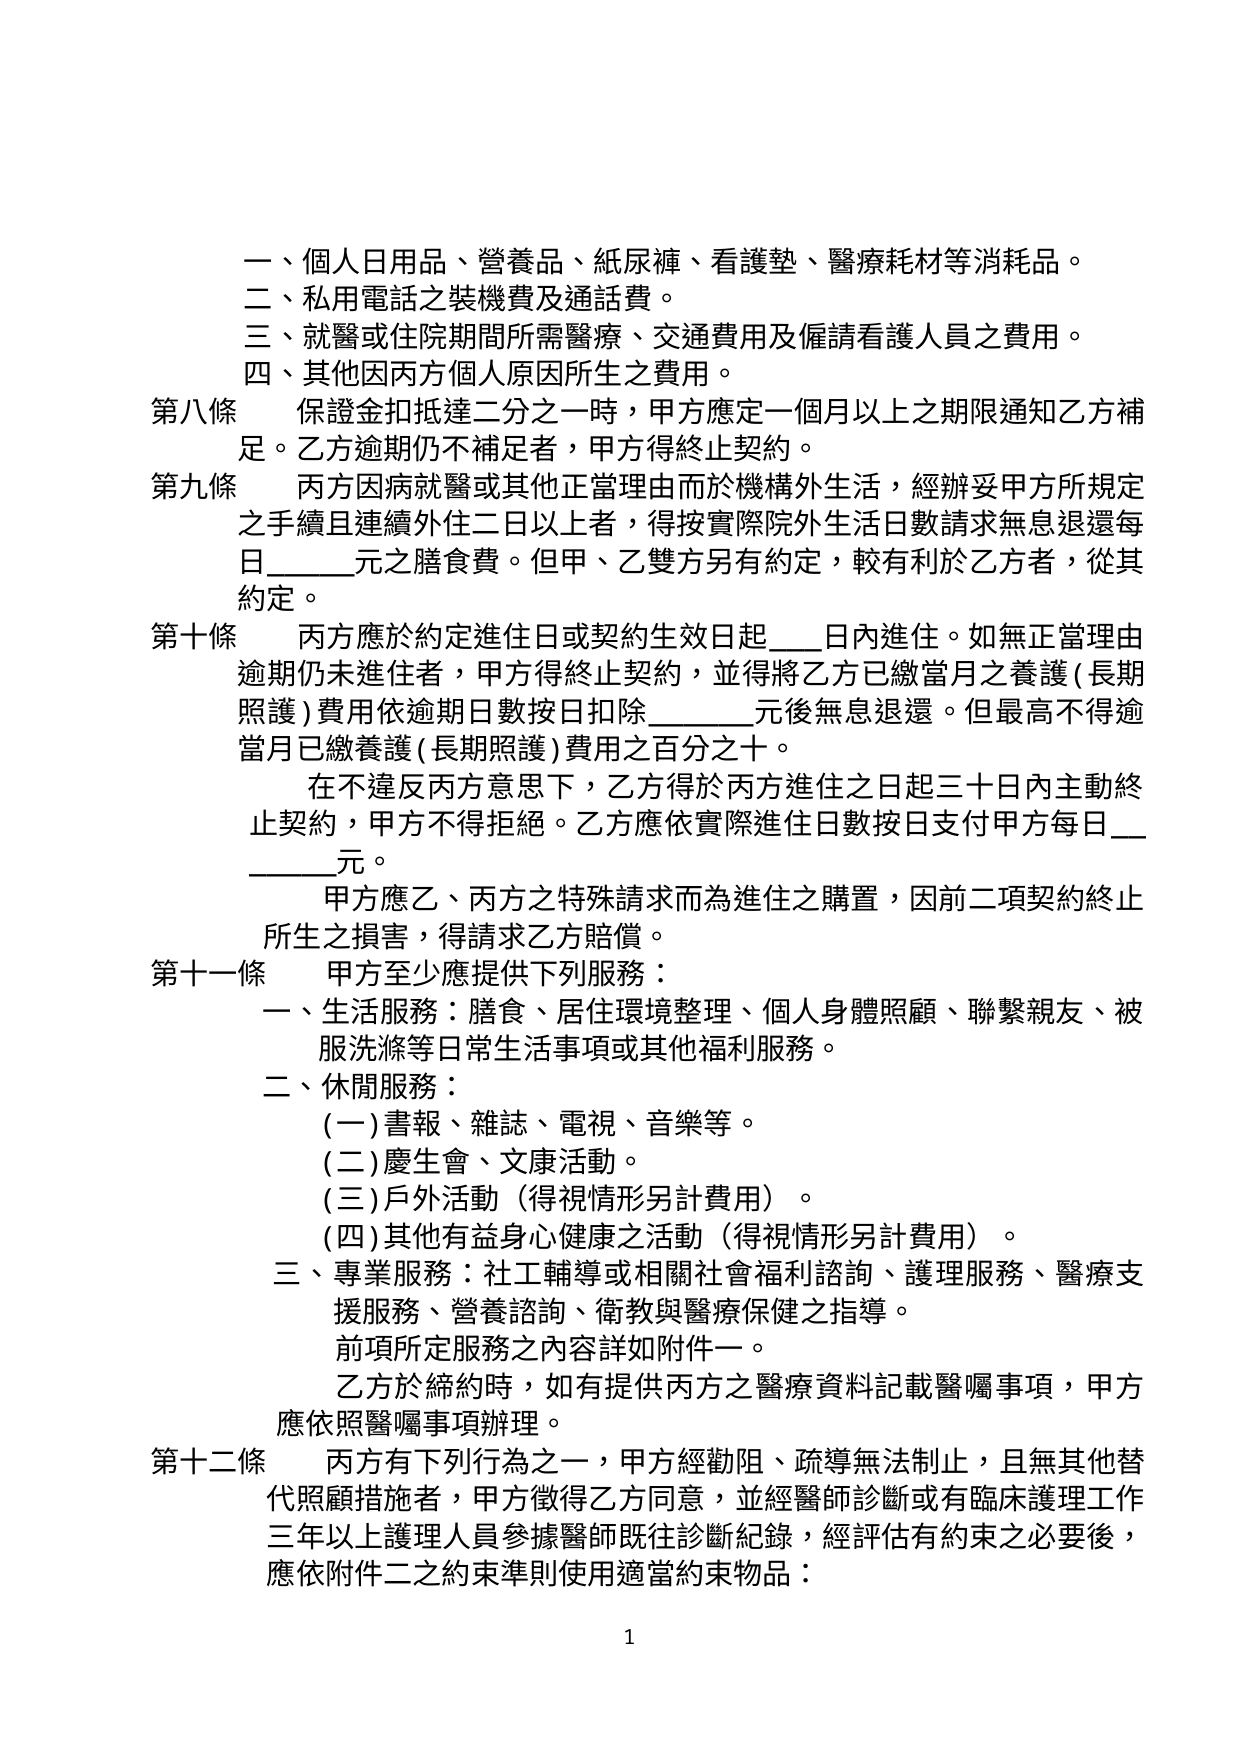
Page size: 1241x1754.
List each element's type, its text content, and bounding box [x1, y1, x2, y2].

text 二、私用電話之裝機費及通話費。 [237, 280, 1146, 317]
text 第八條 保證金扣抵達二分之一時，甲方應定一個月以上之期限通知乙方補足。乙方逾期仍不補足者，甲方得終止契約。 [150, 392, 1146, 467]
text 在不違反丙方意思下，乙方得於丙方進住之日起三十日內主動終止契約，甲方不得拒絕。乙方應依實際進住日數按日支付甲方每日_______元。 [249, 767, 1146, 880]
text 一、生活服務：膳食、居住環境整理、個人身體照顧、聯繫親友、被服洗滌等日常生活事項或其他福利服務。 [262, 992, 1146, 1067]
text 第十二條 丙方有下列行為之一，甲方經勸阻、疏導無法制止，且無其他替代照顧措施者，甲方徵得乙方同意，並經醫師診斷或有臨床護理工作三年以上護理人員參據醫師既往診斷紀錄，經評估有約束之必要後，應依附件二之約束準則使用適當約束物品： [150, 1442, 1146, 1592]
text 前項所定服務之內容詳如附件一。 [175, 1330, 1146, 1367]
text 第十一條 甲方至少應提供下列服務： [150, 955, 1146, 992]
text 第十條 丙方應於約定進住日或契約生效日起___日內進住。如無正當理由逾期仍未進住者，甲方得終止契約，並得將乙方已繳當月之養護(長期照護)費用依逾期日數按日扣除______元後無息退還。但最高不得逾當月已繳養護(長期照護)費用之百分之十。 [150, 617, 1146, 767]
text 甲方應乙、丙方之特殊請求而為進住之購置，因前二項契約終止所生之損害，得請求乙方賠償。 [263, 880, 1146, 955]
text 第九條 丙方因病就醫或其他正當理由而於機構外生活，經辦妥甲方所規定之手續且連續外住二日以上者，得按實際院外生活日數請求無息退還每日_____元之膳食費。但甲、乙雙方另有約定，較有利於乙方者，從其約定。 [150, 467, 1146, 617]
text (二)慶生會、文康活動。 [319, 1142, 1146, 1180]
text 乙方於締約時，如有提供丙方之醫療資料記載醫囑事項，甲方應依照醫囑事項辦理。 [276, 1367, 1146, 1442]
text 三、就醫或住院期間所需醫療、交通費用及僱請看護人員之費用。 [237, 317, 1146, 355]
text (四)其他有益身心健康之活動（得視情形另計費用）。 [319, 1217, 1146, 1255]
text (一)書報、雜誌、電視、音樂等。 [319, 1105, 1146, 1142]
text (三)戶外活動（得視情形另計費用）。 [319, 1180, 1146, 1217]
text 一、個人日用品、營養品、紙尿褲、看護墊、醫療耗材等消耗品。 [237, 242, 1146, 280]
text 四、其他因丙方個人原因所生之費用。 [237, 355, 1146, 392]
text 二、休閒服務： [233, 1067, 1146, 1105]
text 三、專業服務：社工輔導或相關社會福利諮詢、護理服務、醫療支援服務、營養諮詢、衛教與醫療保健之指導。 [273, 1255, 1146, 1330]
